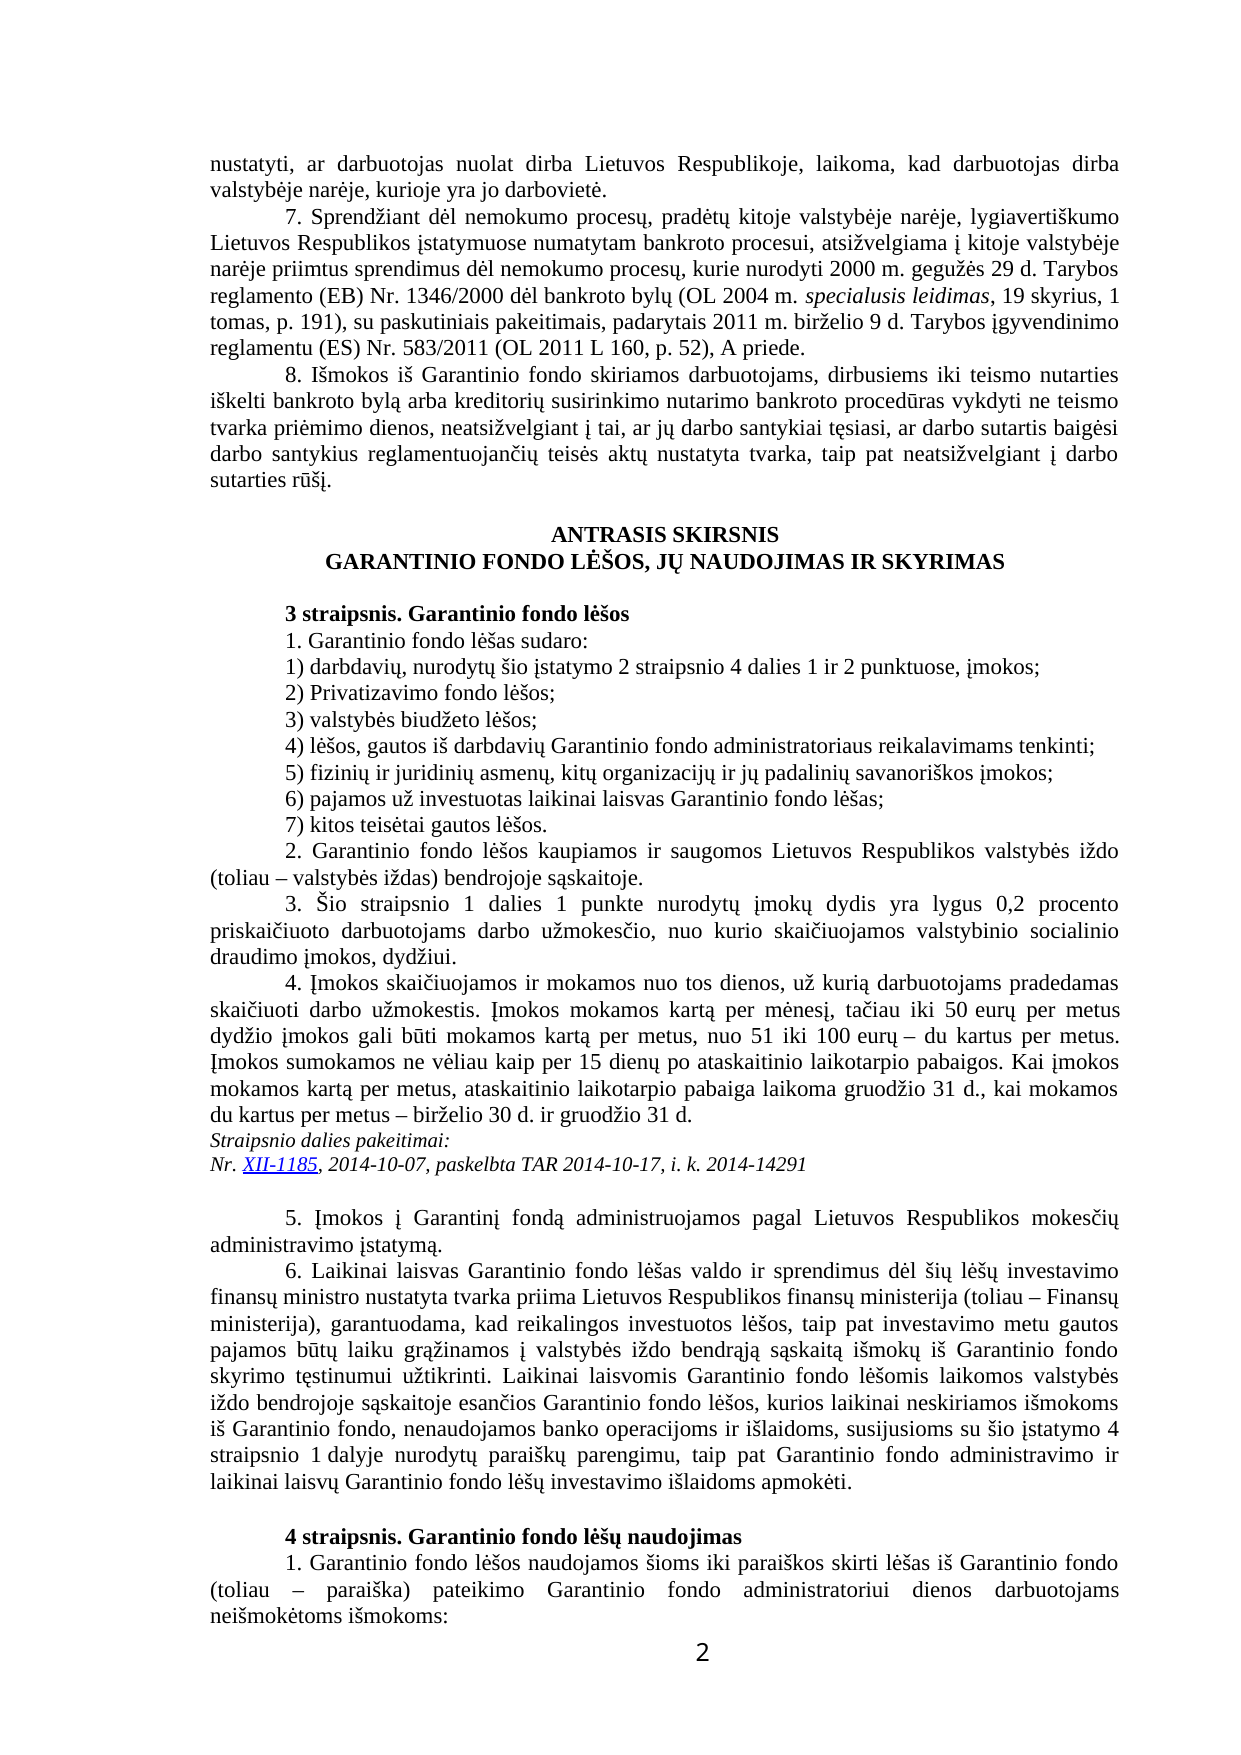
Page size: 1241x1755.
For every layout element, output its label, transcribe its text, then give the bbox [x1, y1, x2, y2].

text 3. Šio straipsnio 1 dalies 1 punkte nurodytų įmokų dydis yra lygus 0,2 procento priskaičiuoto darbuotojams darbo užmokesčio, nuo kurio skaičiuojamos valstybinio socialinio draudimo įmokos, dydžiui. [210, 890, 1120, 969]
text 7) kitos teisėtai gautos lėšos. [210, 811, 1120, 838]
text 3) valstybės biudžeto lėšos; [210, 706, 1120, 732]
text 6) pajamos už investuotas laikinai laisvas Garantinio fondo lėšas; [210, 785, 1120, 811]
text 2. Garantinio fondo lėšos kaupiamos ir saugomos Lietuvos Respublikos valstybės iždo (toliau – valstybės iždas) bendrojoje sąskaitoje. [210, 838, 1120, 890]
text 4. Įmokos skaičiuojamos ir mokamos nuo tos dienos, už kurią darbuotojams pradedamas skaičiuoti darbo užmokestis. Įmokos mokamos kartą per mėnesį, tačiau iki 50 eurų per metus dydžio įmokos gali būti mokamos kartą per metus, nuo 51 iki 100 eurų – du kartus per metus. Įmokos sumokamos ne vėliau kaip per 15 dienų po ataskaitinio laikotarpio pabaigos. Kai įmokos mokamos kartą per metus, ataskaitinio laikotarpio pabaiga laikoma gruodžio 31 d., kai mokamos du kartus per metus – birželio 30 d. ir gruodžio 31 d. [210, 969, 1120, 1127]
text 5. Įmokos į Garantinį fondą administruojamos pagal Lietuvos Respublikos mokesčių administravimo įstatymą. [210, 1204, 1120, 1257]
text 1) darbdavių, nurodytų šio įstatymo 2 straipsnio 4 dalies 1 ir 2 punktuose, įmokos; [210, 653, 1120, 679]
text nustatyti, ar darbuotojas nuolat dirba Lietuvos Respublikoje, laikoma, kad darbuotojas dirba valstybėje narėje, kurioje yra jo darbovietė. [210, 150, 1120, 203]
text 5) fizinių ir juridinių asmenų, kitų organizacijų ir jų padalinių savanoriškos įmokos; [210, 758, 1120, 785]
text Straipsnio dalies pakeitimai: [210, 1127, 1120, 1152]
text 2) Privatizavimo fondo lėšos; [210, 679, 1120, 706]
text 1. Garantinio fondo lėšas sudaro: [210, 627, 1120, 653]
text 8. Išmokos iš Garantinio fondo skiriamos darbuotojams, dirbusiems iki teismo nutarties iškelti bankroto bylą arba kreditorių susirinkimo nutarimo bankroto procedūras vykdyti ne teismo tvarka priėmimo dienos, neatsižvelgiant į tai, ar jų darbo santykiai tęsiasi, ar darbo sutartis baigėsi darbo santykius reglamentuojančių teisės aktų nustatyta tvarka, taip pat neatsižvelgiant į darbo sutarties rūšį. [210, 361, 1120, 493]
text GARANTINIO FONDO LĖŠOS, JŲ NAUDOJIMAS IR SKYRIMAS [210, 548, 1120, 574]
text 1. Garantinio fondo lėšos naudojamos šioms iki paraiškos skirti lėšas iš Garantinio fondo (toliau – paraiška) pateikimo Garantinio fondo administratoriui dienos darbuotojams neišmokėtoms išmokoms: [210, 1549, 1120, 1628]
text 4) lėšos, gautos iš darbdavių Garantinio fondo administratoriaus reikalavimams tenkinti; [210, 732, 1120, 758]
text Nr. XII-1185, 2014-10-07, paskelbta TAR 2014-10-17, i. k. 2014-14291 [210, 1152, 1120, 1176]
text 4 straipsnis. Garantinio fondo lėšų naudojimas [210, 1523, 1120, 1549]
text 7. Sprendžiant dėl nemokumo procesų, pradėtų kitoje valstybėje narėje, lygiavertiškumo Lietuvos Respublikos įstatymuose numatytam bankroto procesui, atsižvelgiama į kitoje valstybėje narėje priimtus sprendimus dėl nemokumo procesų, kurie nurodyti 2000 m. gegužės 29 d. Tarybos reglamento (EB) Nr. 1346/2000 dėl bankroto bylų (OL 2004 m. specialusis leidimas, 19 skyrius, 1 tomas, p. 191), su paskutiniais pakeitimais, padarytais 2011 m. birželio 9 d. Tarybos įgyvendinimo reglamentu (ES) Nr. 583/2011 (OL 2011 L 160, p. 52), A priede. [210, 203, 1120, 361]
text 3 straipsnis. Garantinio fondo lėšos [210, 600, 1120, 627]
text ANTRASIS SKIRSNIS [210, 521, 1120, 548]
text 6. Laikinai laisvas Garantinio fondo lėšas valdo ir sprendimus dėl šių lėšų investavimo finansų ministro nustatyta tvarka priima Lietuvos Respublikos finansų ministerija (toliau – Finansų ministerija), garantuodama, kad reikalingos investuotos lėšos, taip pat investavimo metu gautos pajamos būtų laiku grąžinamos į valstybės iždo bendrąją sąskaitą išmokų iš Garantinio fondo skyrimo tęstinumui užtikrinti. Laikinai laisvomis Garantinio fondo lėšomis laikomos valstybės iždo bendrojoje sąskaitoje esančios Garantinio fondo lėšos, kurios laikinai neskiriamos išmokoms iš Garantinio fondo, nenaudojamos banko operacijoms ir išlaidoms, susijusioms su šio įstatymo 4 straipsnio 1 dalyje nurodytų paraiškų parengimu, taip pat Garantinio fondo administravimo ir laikinai laisvų Garantinio fondo lėšų investavimo išlaidoms apmokėti. [210, 1257, 1120, 1494]
